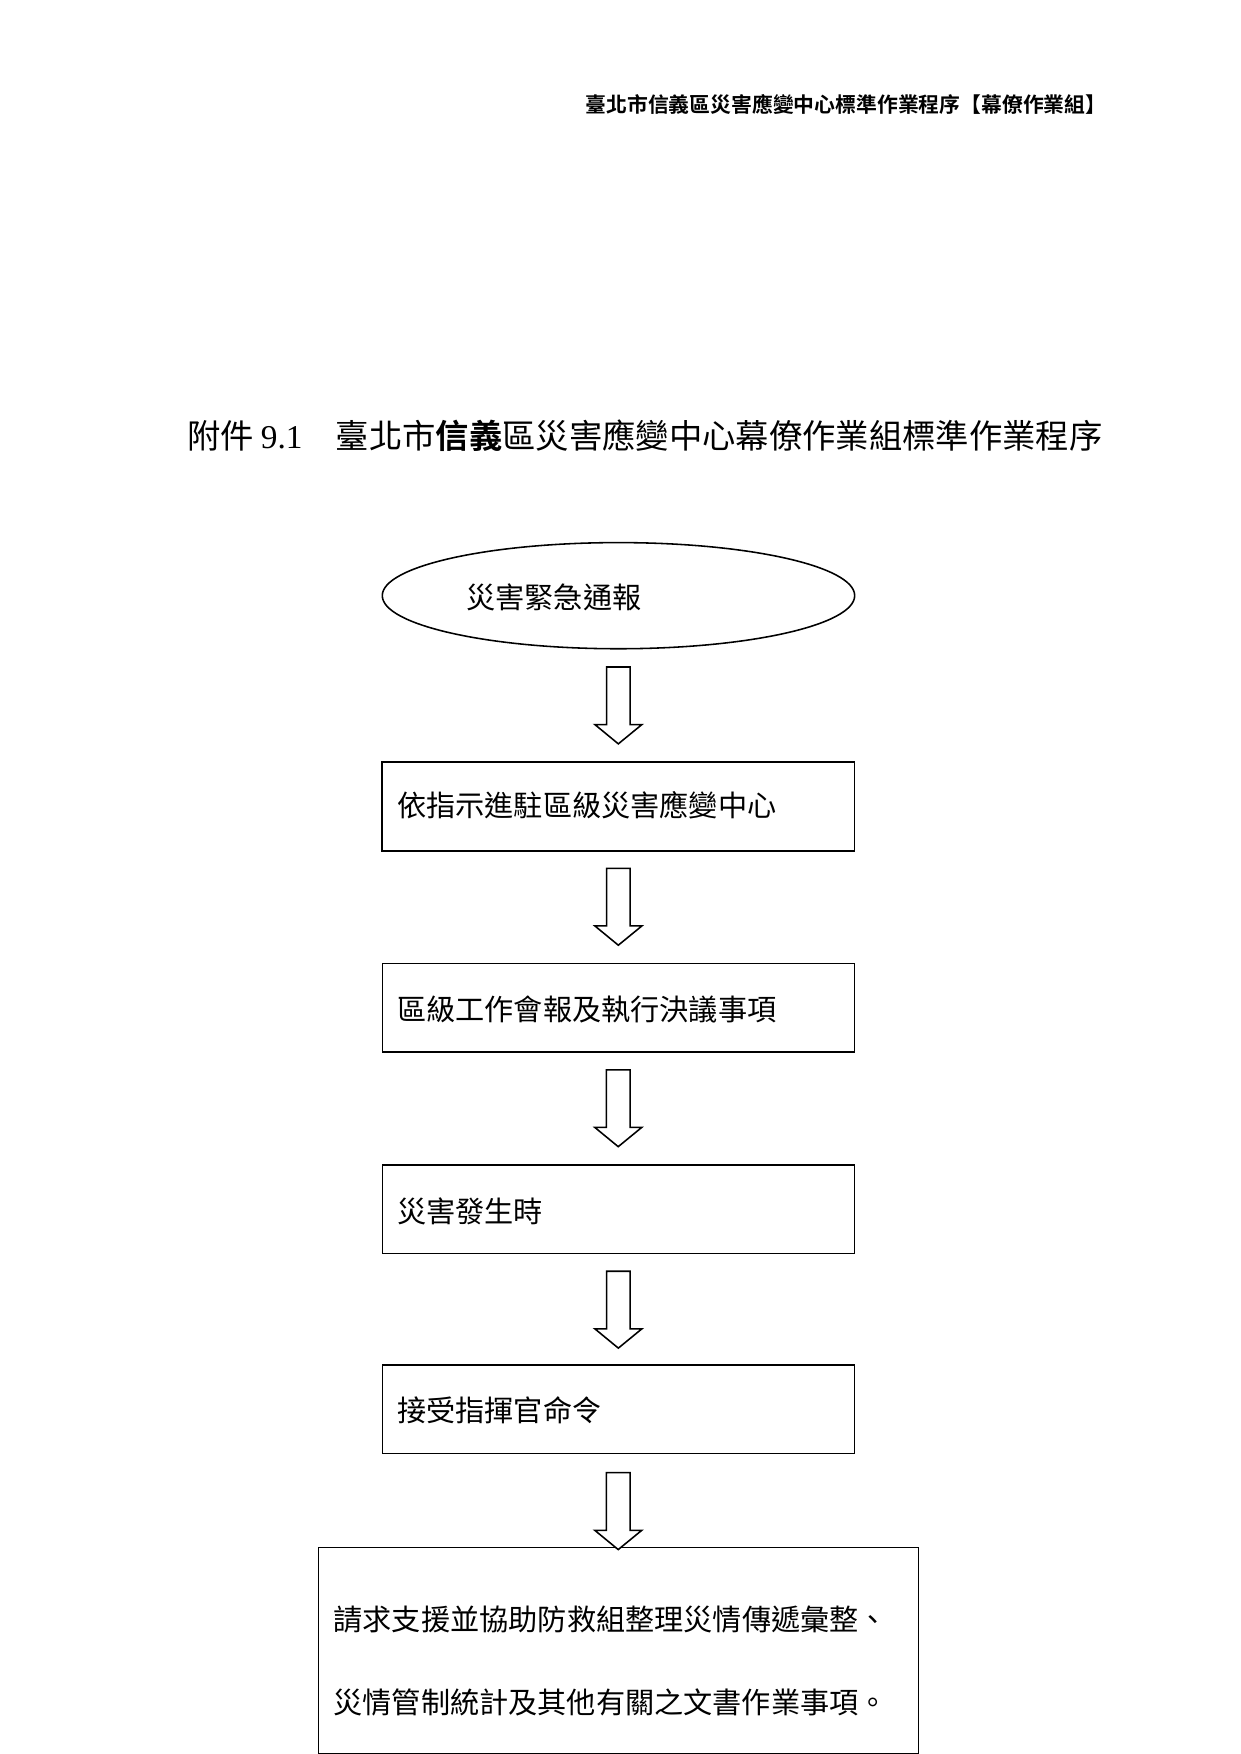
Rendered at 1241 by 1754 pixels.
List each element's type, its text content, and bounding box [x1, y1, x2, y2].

text 附件9.1 臺北市信義區災害應變中心幕僚作業組標準作業程序 [187, 408, 1106, 458]
